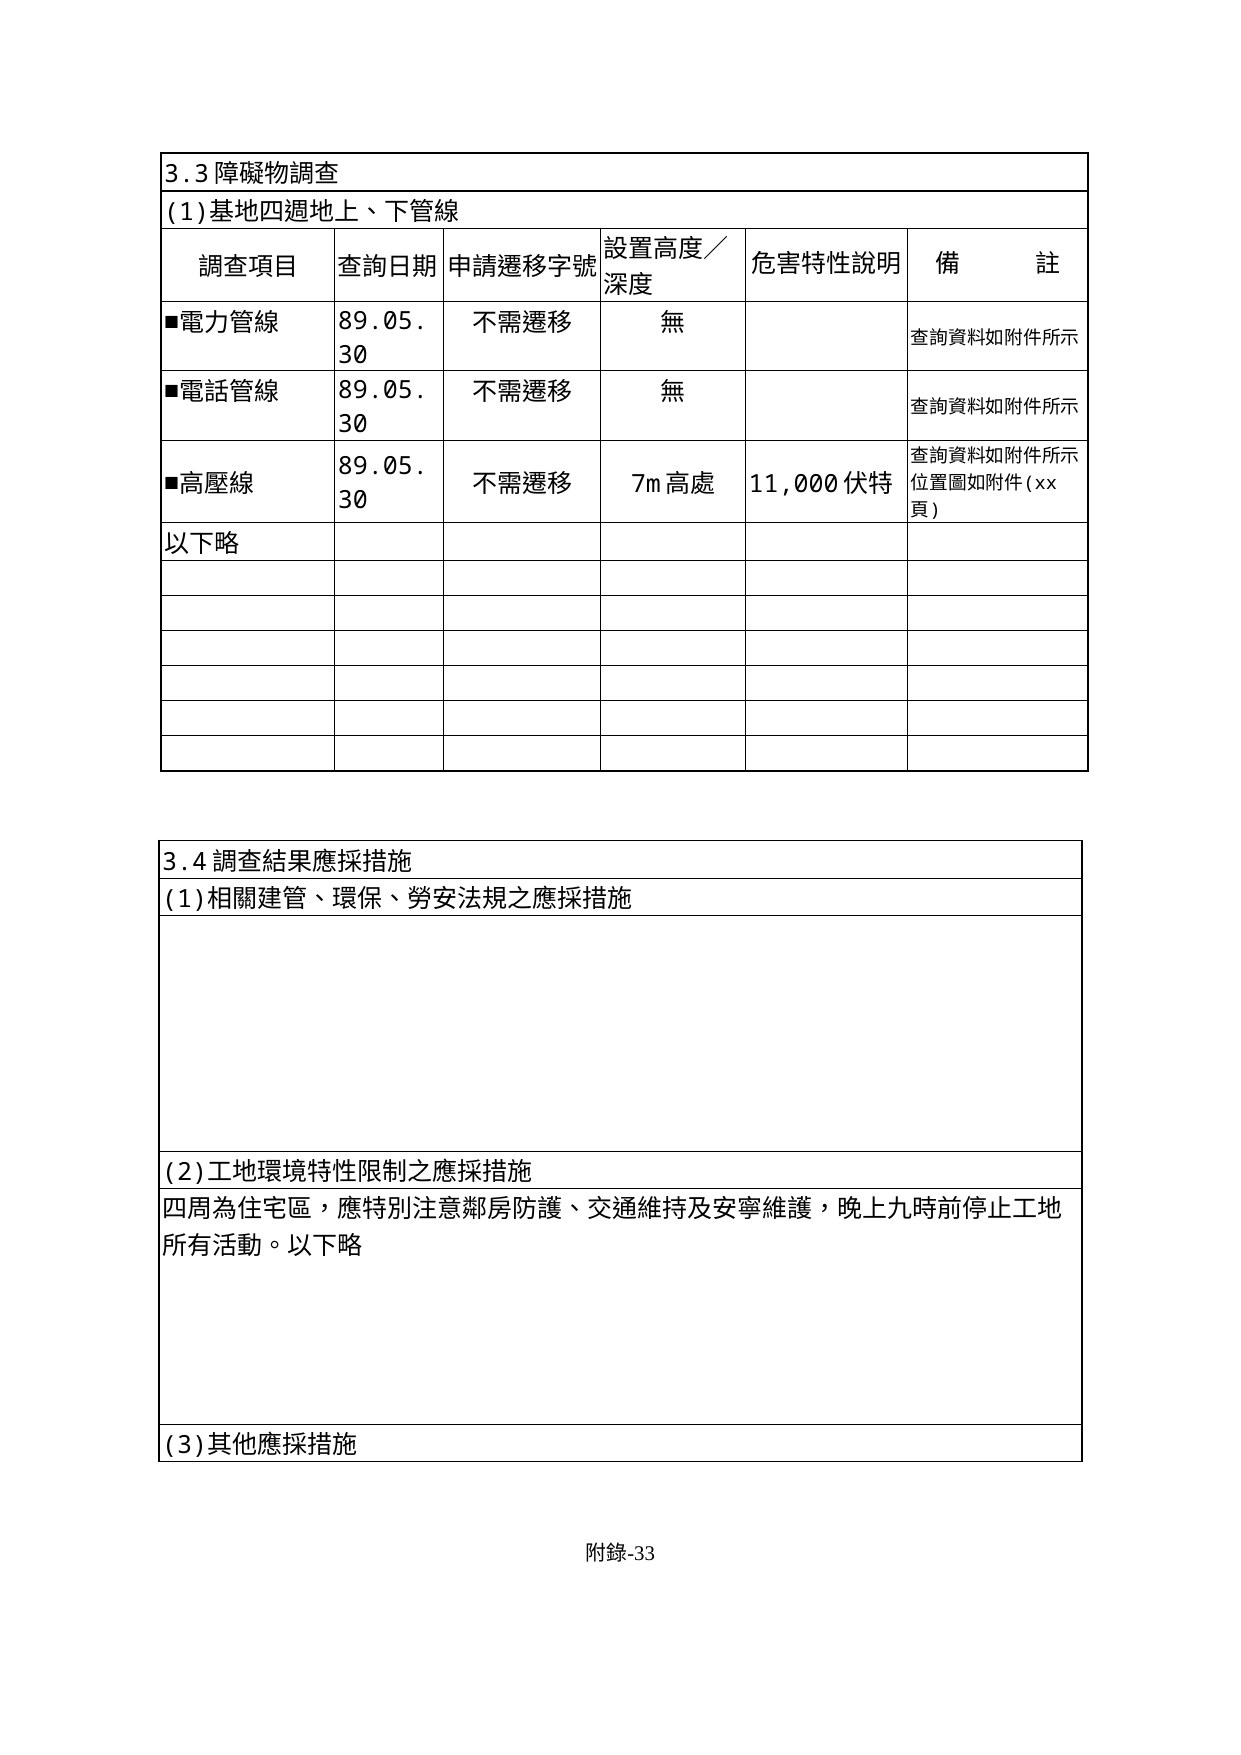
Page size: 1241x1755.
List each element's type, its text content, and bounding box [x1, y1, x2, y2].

table_cell [335, 561, 443, 594]
table_cell [444, 631, 600, 665]
table_cell 四周為住宅區，應特別注意鄰房防護、交通維持及安寧維護，晚上九時前停止工地所有活動。以下略 [160, 1189, 1081, 1424]
table_cell [908, 701, 1087, 735]
table_cell 89.05.30 [335, 441, 443, 522]
table_cell (1)相關建管、環保、勞安法規之應採措施 [160, 879, 1081, 915]
table_cell [162, 631, 334, 665]
table_cell ■電話管線 [162, 371, 334, 439]
table_cell [444, 736, 600, 770]
table_cell 無 [601, 302, 745, 370]
table_cell [601, 561, 745, 594]
table_cell 查詢資料如附件所示 位置圖如附件(xx頁) [908, 441, 1087, 522]
table_cell [601, 701, 745, 735]
table_cell 備 註 [908, 229, 1087, 301]
table_cell 查詢資料如附件所示 [908, 371, 1087, 439]
table_cell [746, 523, 907, 559]
table_cell 無 [601, 371, 745, 439]
table_cell 調查項目 [162, 229, 334, 301]
table_cell [444, 701, 600, 735]
table_cell [601, 631, 745, 665]
table_cell [160, 916, 1081, 1151]
table_cell [162, 596, 334, 630]
table_cell 以下略 [162, 523, 334, 559]
table_cell (3)其他應採措施 [160, 1425, 1081, 1461]
table_header 3.4調查結果應採措施 [160, 841, 1081, 877]
table_cell 11,000伏特 [746, 441, 907, 522]
table_cell [335, 701, 443, 735]
table_cell [746, 302, 907, 370]
table_cell [335, 631, 443, 665]
table_cell 危害特性說明 [746, 229, 907, 301]
table_cell ■高壓線 [162, 441, 334, 522]
table_cell [162, 666, 334, 700]
table_cell [908, 596, 1087, 630]
table_cell 不需遷移 [444, 441, 600, 522]
table_cell [908, 631, 1087, 665]
table_cell (2)工地環境特性限制之應採措施 [160, 1152, 1081, 1188]
table_cell [908, 736, 1087, 770]
table_cell 不需遷移 [444, 302, 600, 370]
table_cell ■電力管線 [162, 302, 334, 370]
table_cell [335, 523, 443, 559]
table_cell [162, 701, 334, 735]
table_cell 89.05.30 [335, 371, 443, 439]
table_cell [335, 596, 443, 630]
table_cell [444, 596, 600, 630]
table_header 3.3障礙物調查 [162, 154, 1087, 190]
table_cell [162, 561, 334, 594]
table_cell 不需遷移 [444, 371, 600, 439]
table_cell 申請遷移字號 [444, 229, 600, 301]
table_cell [601, 736, 745, 770]
table_cell [746, 371, 907, 439]
table_cell [162, 736, 334, 770]
table_cell [601, 523, 745, 559]
table_cell [601, 596, 745, 630]
table_cell [601, 666, 745, 700]
table_cell [746, 666, 907, 700]
table_cell [908, 561, 1087, 594]
table_cell [746, 736, 907, 770]
table_cell [746, 631, 907, 665]
table_cell [908, 523, 1087, 559]
table_cell 查詢資料如附件所示 [908, 302, 1087, 370]
table_cell [746, 596, 907, 630]
table_cell 查詢日期 [335, 229, 443, 301]
table_cell [746, 701, 907, 735]
table_cell [335, 666, 443, 700]
table_cell [444, 561, 600, 594]
table_cell [444, 666, 600, 700]
table_cell [335, 736, 443, 770]
table_cell [444, 523, 600, 559]
table_cell [908, 666, 1087, 700]
table_cell 89.05.30 [335, 302, 443, 370]
table_cell (1)基地四週地上、下管線 [162, 192, 1087, 228]
table_cell 7m高處 [601, 441, 745, 522]
table_cell 設置高度／深度 [601, 229, 745, 301]
table_cell [746, 561, 907, 594]
